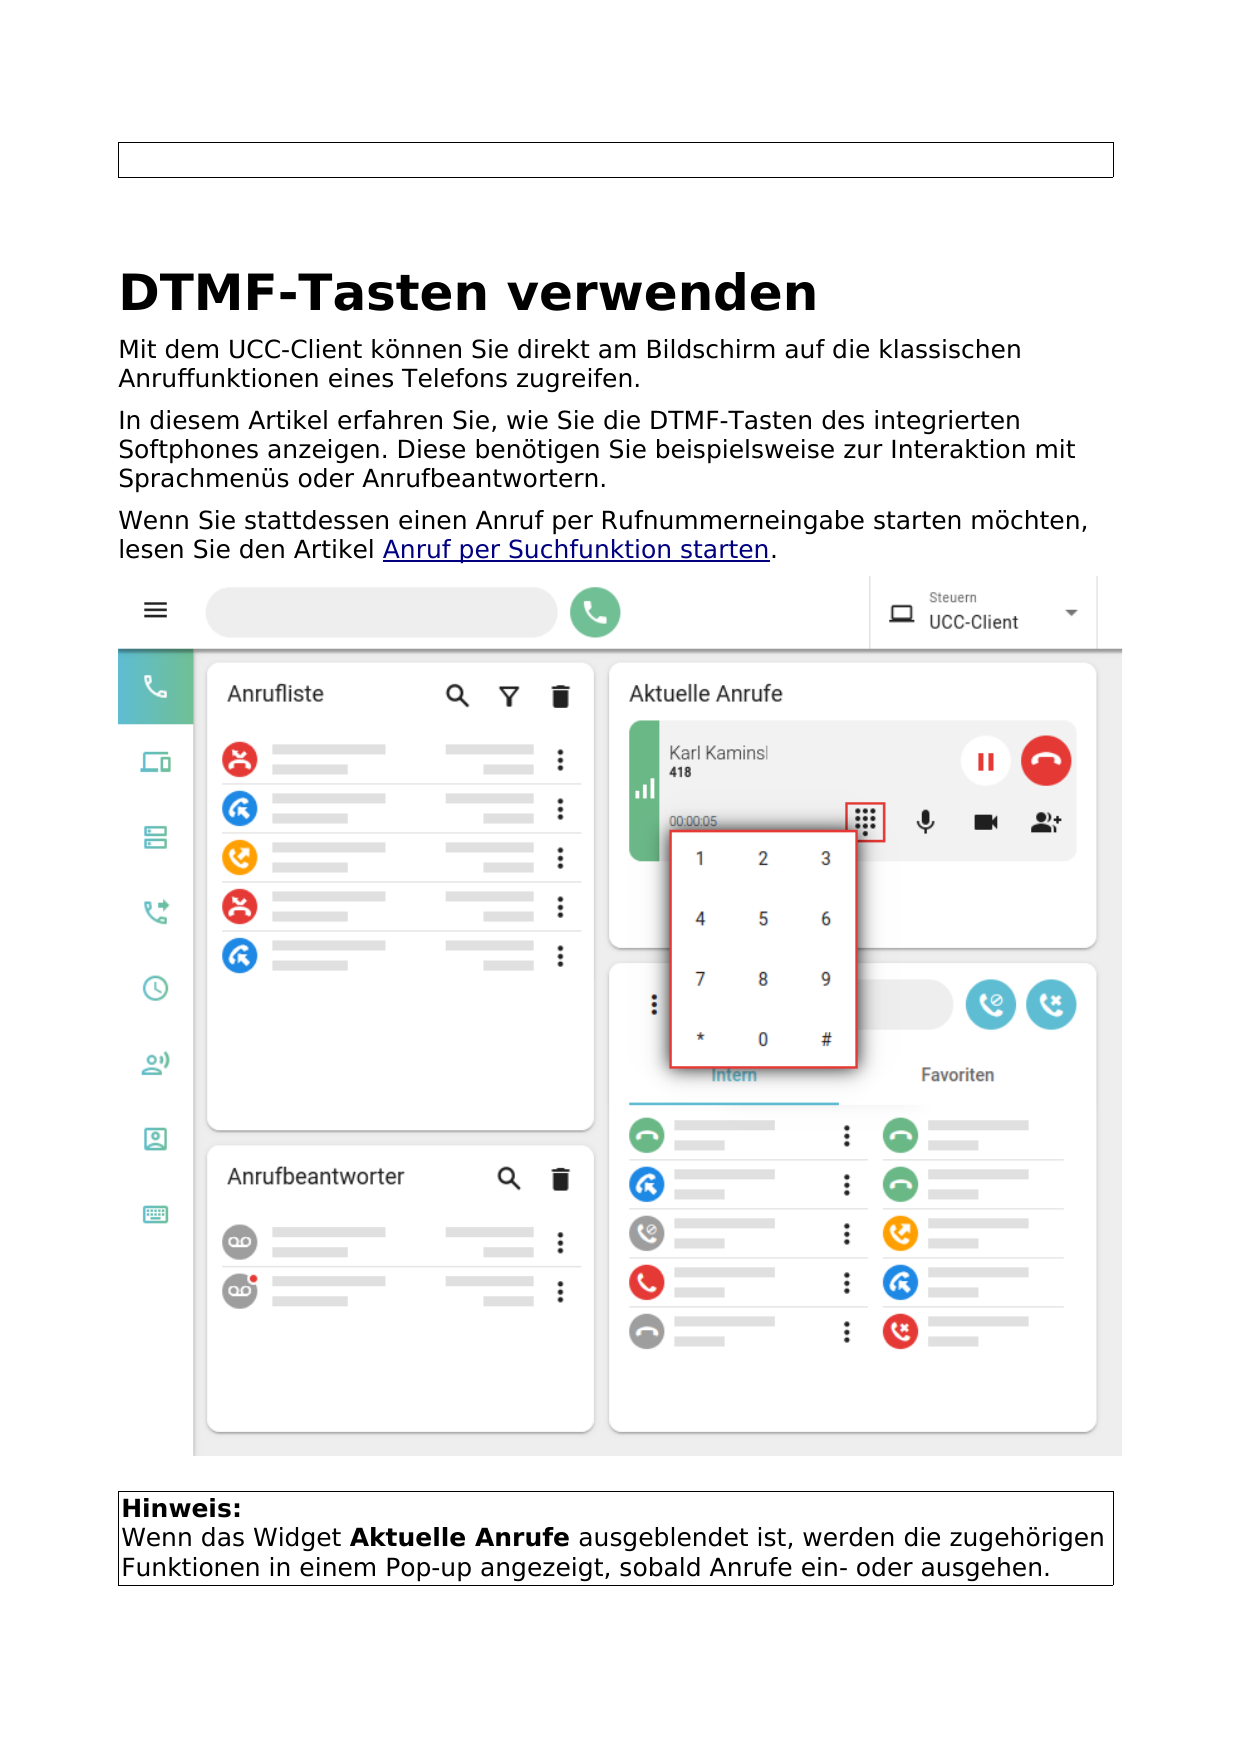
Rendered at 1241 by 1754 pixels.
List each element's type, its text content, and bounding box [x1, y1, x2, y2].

subtitle DTMF-Tasten verwenden [118, 264, 1122, 323]
table_header [119, 143, 1113, 177]
table_header Hinweis: Wenn das Widget Aktuelle Anrufe ausgeblendet ist, werden die zugehörigen Funktionen in einem Pop-up angezeigt, sobald Anrufe ein- oder ausgehen. [119, 1492, 1113, 1585]
text In diesem Artikel erfahren Sie, wie Sie die DTMF-Tasten des integrierten Softphones anzeigen. Diese benötigen Sie beispielsweise zur Interaktion mit Sprachmenüs oder Anrufbeantwortern. [118, 406, 1122, 493]
text Wenn Sie stattdessen einen Anruf per Rufnummerneingabe starten möchten, lesen Sie den Artikel Anruf per Suchfunktion starten. [118, 506, 1122, 564]
picture [118, 576, 1123, 1456]
text Mit dem UCC-Client können Sie direkt am Bildschirm auf die klassischen Anruffunktionen eines Telefons zugreifen. [118, 335, 1122, 393]
